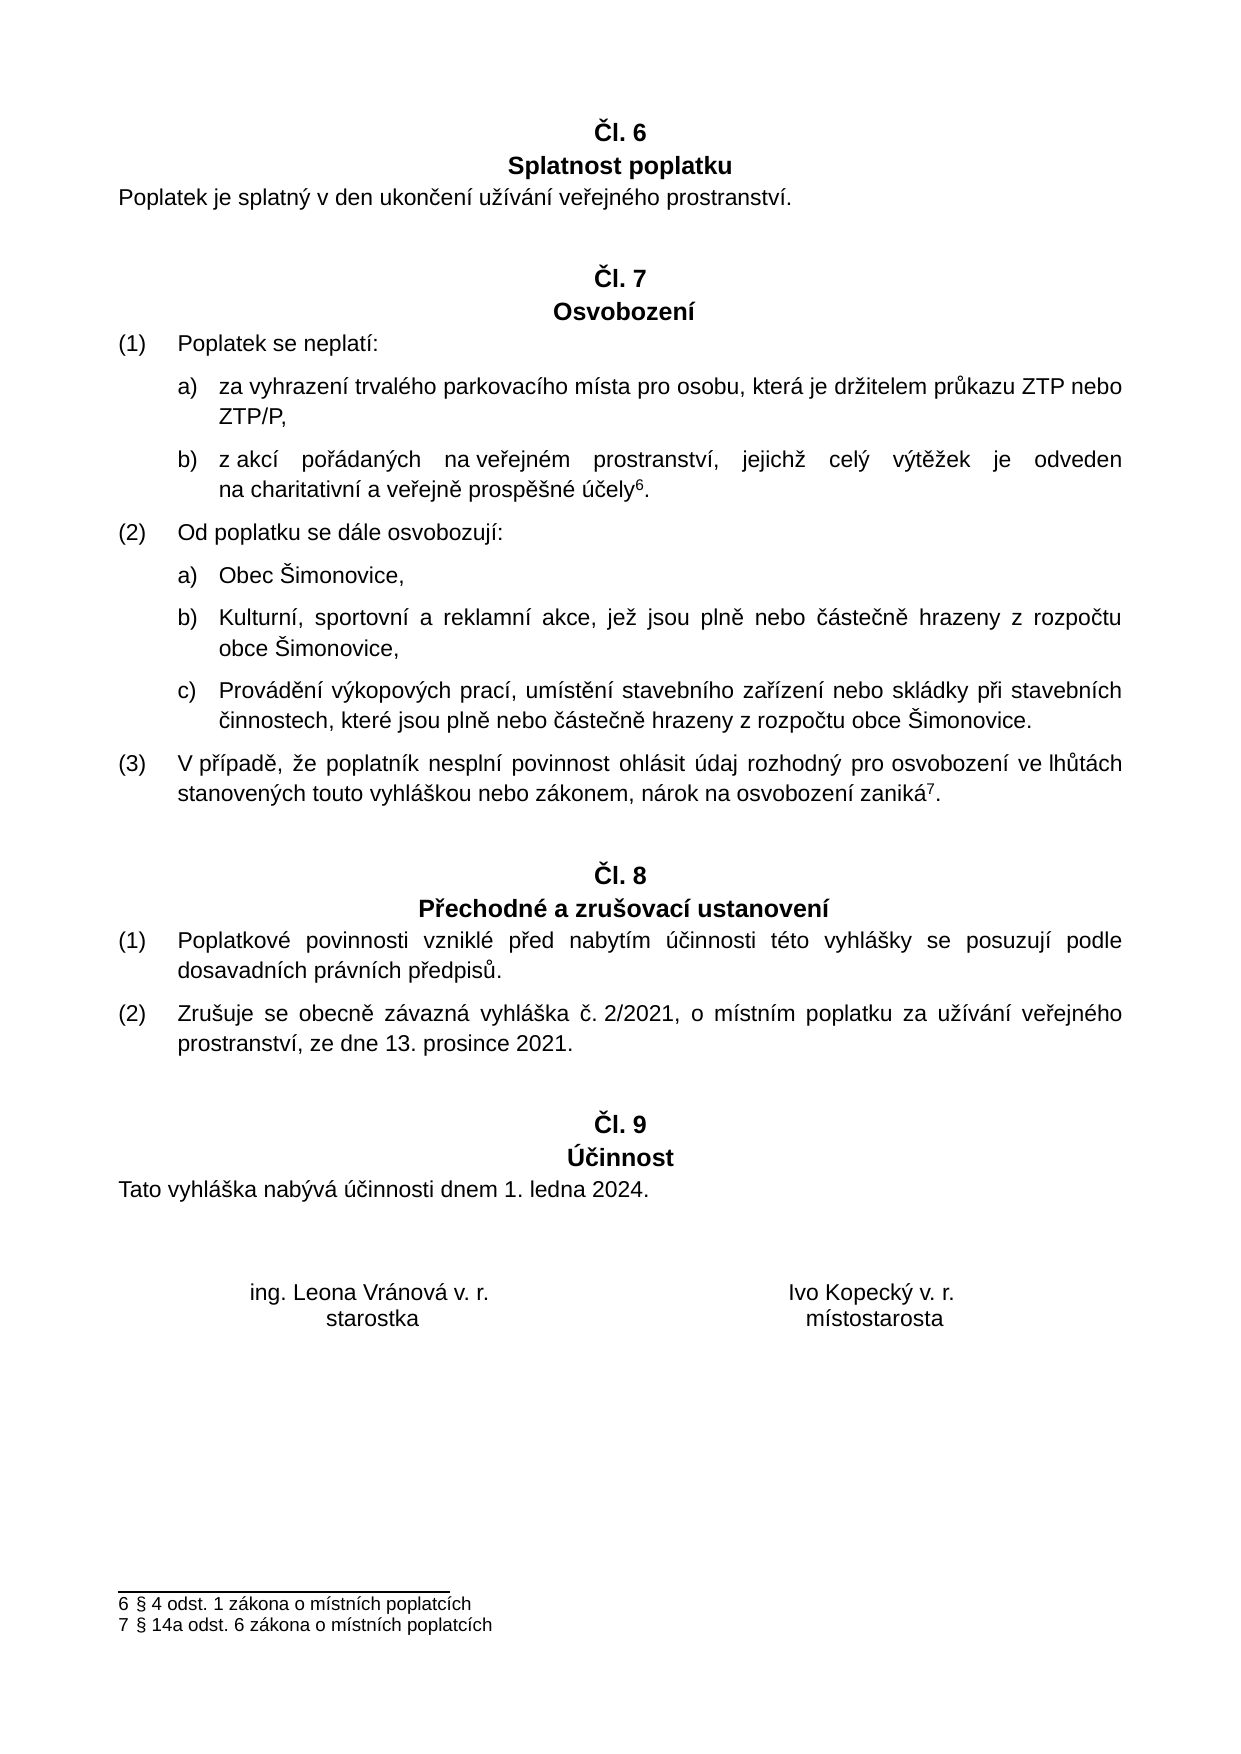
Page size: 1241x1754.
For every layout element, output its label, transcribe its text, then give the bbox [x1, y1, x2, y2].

text Tato vyhláška nabývá účinnosti dnem 1. ledna 2024. [118, 1176, 1122, 1202]
list § 14a odst. 6 zákona o místních poplatcích [118, 1614, 1122, 1635]
list z akcí pořádaných na veřejném prostranství, jejichž celý výtěžek je odveden na charitativní a veřejně prospěšné účely. [177, 446, 1122, 503]
list Kulturní, sportovní a reklamní akce, jež jsou plně nebo částečně hrazeny z rozpočtu obce Šimonovice, [177, 604, 1122, 661]
list V případě, že poplatník nesplní povinnost ohlásit údaj rozhodný pro osvobození ve lhůtách stanovených touto vyhláškou nebo zákonem, nárok na osvobození zaniká. [118, 750, 1122, 807]
list Od poplatku se dále osvobozují: [118, 519, 1122, 545]
table_header Ivo Kopecký v. r. místostarosta [620, 1219, 1122, 1337]
subtitle Čl. 6 Splatnost poplatku [118, 118, 1122, 180]
table_cell [620, 1337, 1122, 1455]
table_header ing. Leona Vránová v. r. starostka [118, 1219, 620, 1337]
list Obec Šimonovice, [177, 562, 1122, 588]
list Zrušuje se obecně závazná vyhláška č. 2/2021, o místním poplatku za užívání veřejného prostranství, ze dne 13. prosince 2021. [118, 999, 1122, 1056]
list Poplatek se neplatí: [118, 330, 1122, 357]
list za vyhrazení trvalého parkovacího místa pro osobu, která je držitelem průkazu ZTP nebo ZTP/P, [177, 373, 1122, 430]
list Poplatkové povinnosti vzniklé před nabytím účinnosti této vyhlášky se posuzují podle dosavadních právních předpisů. [118, 927, 1122, 983]
text Poplatek je splatný v den ukončení užívání veřejného prostranství. [118, 184, 1122, 211]
list Provádění výkopových prací, umístění stavebního zařízení nebo skládky při stavebních činnostech, které jsou plně nebo částečně hrazeny z rozpočtu obce Šimonovice. [177, 677, 1122, 734]
table_cell [118, 1337, 620, 1455]
list § 4 odst. 1 zákona o místních poplatcích [118, 1592, 1122, 1614]
subtitle Čl. 9 Účinnost [118, 1110, 1122, 1172]
subtitle Čl. 7 Osvobození [118, 264, 1122, 326]
subtitle Čl. 8 Přechodné a zrušovací ustanovení [118, 861, 1122, 922]
